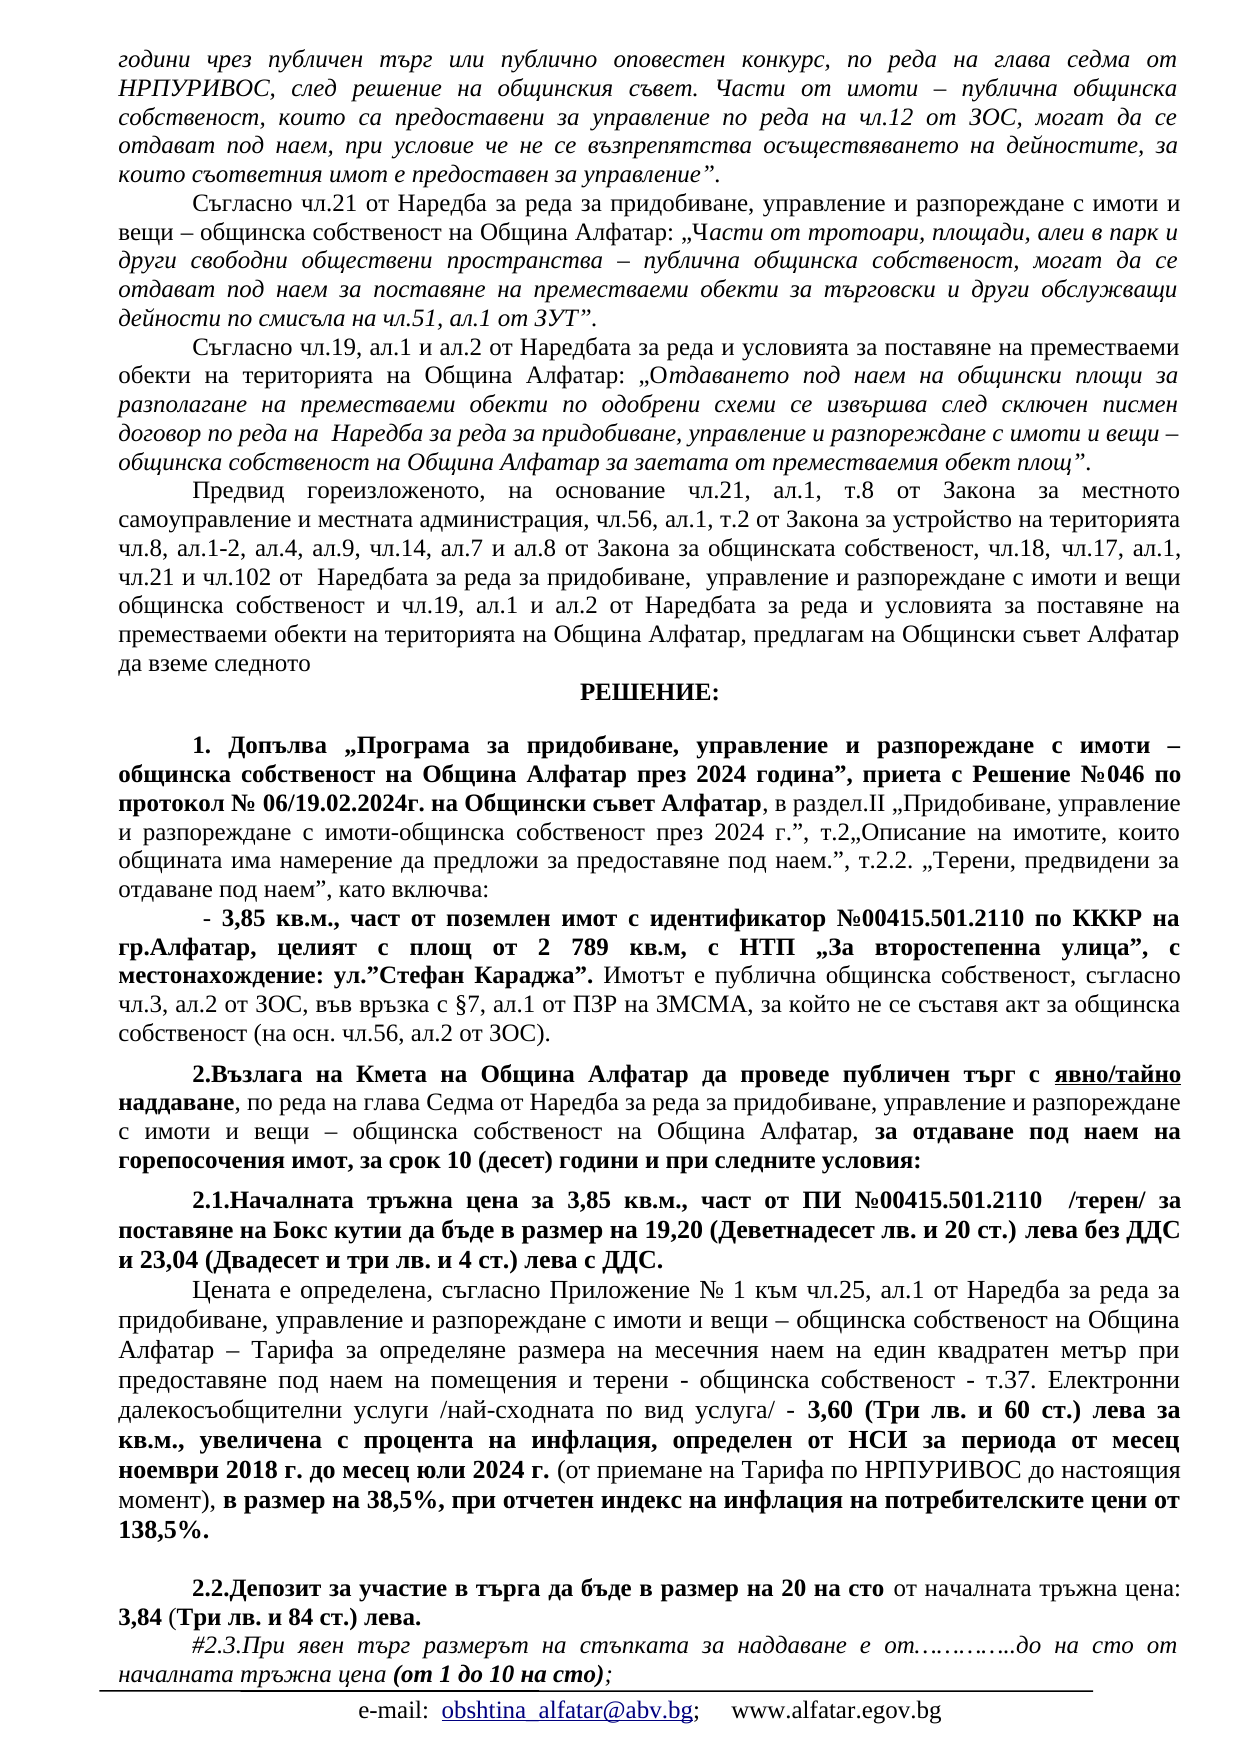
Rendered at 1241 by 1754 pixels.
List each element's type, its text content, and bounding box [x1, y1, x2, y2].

text 2.2.Депозит за участие в търга да бъде в размер на 20 на сто от началната тръжна цена: 3,84 (Три лв. и 84 ст.) лева. [118, 1573, 1181, 1631]
text Предвид гореизложеното, на основание чл.21, ал.1, т.8 от Закона за местното самоуправление и местната администрация, чл.56, ал.1, т.2 от Закона за устройство на територията чл.8, ал.1-2, ал.4, ал.9, чл.14, ал.7 и ал.8 от Закона за общинската собственост, чл.18, чл.17, ал.1, чл.21 и чл.102 от Наредбата за реда за придобиване, управление и разпореждане с имоти и вещи общинска собственост и чл.19, ал.1 и ал.2 от Наредбата за реда и условията за поставяне на преместваеми обекти на територията на Община Алфатар, предлагам на Общински съвет Алфатар да вземе следното [118, 476, 1181, 677]
text - 3,85 кв.м., част от поземлен имот с идентификатор №00415.501.2110 по КККР на гр.Алфатар, целият с площ от 2 789 кв.м, с НТП „За второстепенна улица”, с местонахождение: ул.”Стефан Караджа”. Имотът е публична общинска собственост, съгласно чл.3, ал.2 от ЗОС, във връзка с §7, ал.1 от ПЗР на ЗМСМА, за който не се съставя акт за общинска собственост (на осн. чл.56, ал.2 от ЗОС). [118, 903, 1181, 1047]
text Съгласно чл.21 от Наредба за реда за придобиване, управление и разпореждане с имоти и вещи – общинска собственост на Община Алфатар: „Части от тротоари, площади, алеи в парк и други свободни обществени пространства – публична общинска собственост, могат да се отдават под наем за поставяне на преместваеми обекти за търговски и други обслужващи дейности по смисъла на чл.51, ал.1 от ЗУТ”. [118, 188, 1181, 332]
text 2.Възлага на Кмета на Община Алфатар да проведе публичен търг с явно/тайно наддаване, по реда на глава Седма от Наредба за реда за придобиване, управление и разпореждане с имоти и вещи – общинска собственост на Община Алфатар, за отдаване под наем на горепосочения имот, за срок 10 (десет) години и при следните условия: [118, 1059, 1181, 1174]
text #2.3.При явен търг размерът на стъпката за наддаване е от…………..до на сто от началната тръжна цена (от 1 до 10 на сто); [118, 1631, 1181, 1688]
text 2.1.Началната тръжна цена за 3,85 кв.м., част от ПИ №00415.501.2110 /терен/ за поставяне на Бокс кутии да бъде в размер на 19,20 (Деветнадесет лв. и 20 ст.) лева без ДДС и 23,04 (Двадесет и три лв. и 4 ст.) лева с ДДС. [118, 1186, 1181, 1274]
text години чрез публичен търг или публично оповестен конкурс, по реда на глава седма от НРПУРИВОС, след решение на общинския съвет. Части от имоти – публична общинска собственост, които са предоставени за управление по реда на чл.12 от ЗОС, могат да се отдават под наем, при условие че не се възпрепятства осъществяването на дейностите, за които съответния имот е предоставен за управление”. [118, 44, 1181, 188]
text РЕШЕНИЕ: [118, 677, 1181, 706]
text Цената е определена, съгласно Приложение № 1 към чл.25, ал.1 от Наредба за реда за придобиване, управление и разпореждане с имоти и вещи – общинска собственост на Община Алфатар – Тарифа за определяне размера на месечния наем на един квадратен метър при предоставяне под наем на помещения и терени - общинска собственост - т.37. Електронни далекосъобщителни услуги /най-сходната по вид услуга/ - 3,60 (Три лв. и 60 ст.) лева за кв.м., увеличена с процента на инфлация, определен от НСИ за периода от месец ноември 2018 г. до месец юли 2024 г. (от приемане на Тарифа по НРПУРИВОС до настоящия момент), в размер на 38,5%, при отчетен индекс на инфлация на потребителските цени от 138,5%. [118, 1274, 1181, 1544]
text Съгласно чл.19, ал.1 и ал.2 от Наредбата за реда и условията за поставяне на преместваеми обекти на територията на Община Алфатар: „Отдаването под наем на общински площи за разполагане на преместваеми обекти по одобрени схеми се извършва след сключен писмен договор по реда на Наредба за реда за придобиване, управление и разпореждане с имоти и вещи – общинска собственост на Община Алфатар за заетата от преместваемия обект площ”. [118, 332, 1181, 476]
text 1. Допълва „Програма за придобиване, управление и разпореждане с имоти – общинска собственост на Община Алфатар през 2024 година”, приета с Решение №046 по протокол № 06/19.02.2024г. на Общински съвет Алфатар, в раздел.II „Придобиване, управление и разпореждане с имоти-общинска собственост през 2024 г.”, т.2„Описание на имотите, които общината има намерение да предложи за предоставяне под наем.”, т.2.2. „Терени, предвидени за отдаване под наем”, като включва: [118, 730, 1181, 903]
